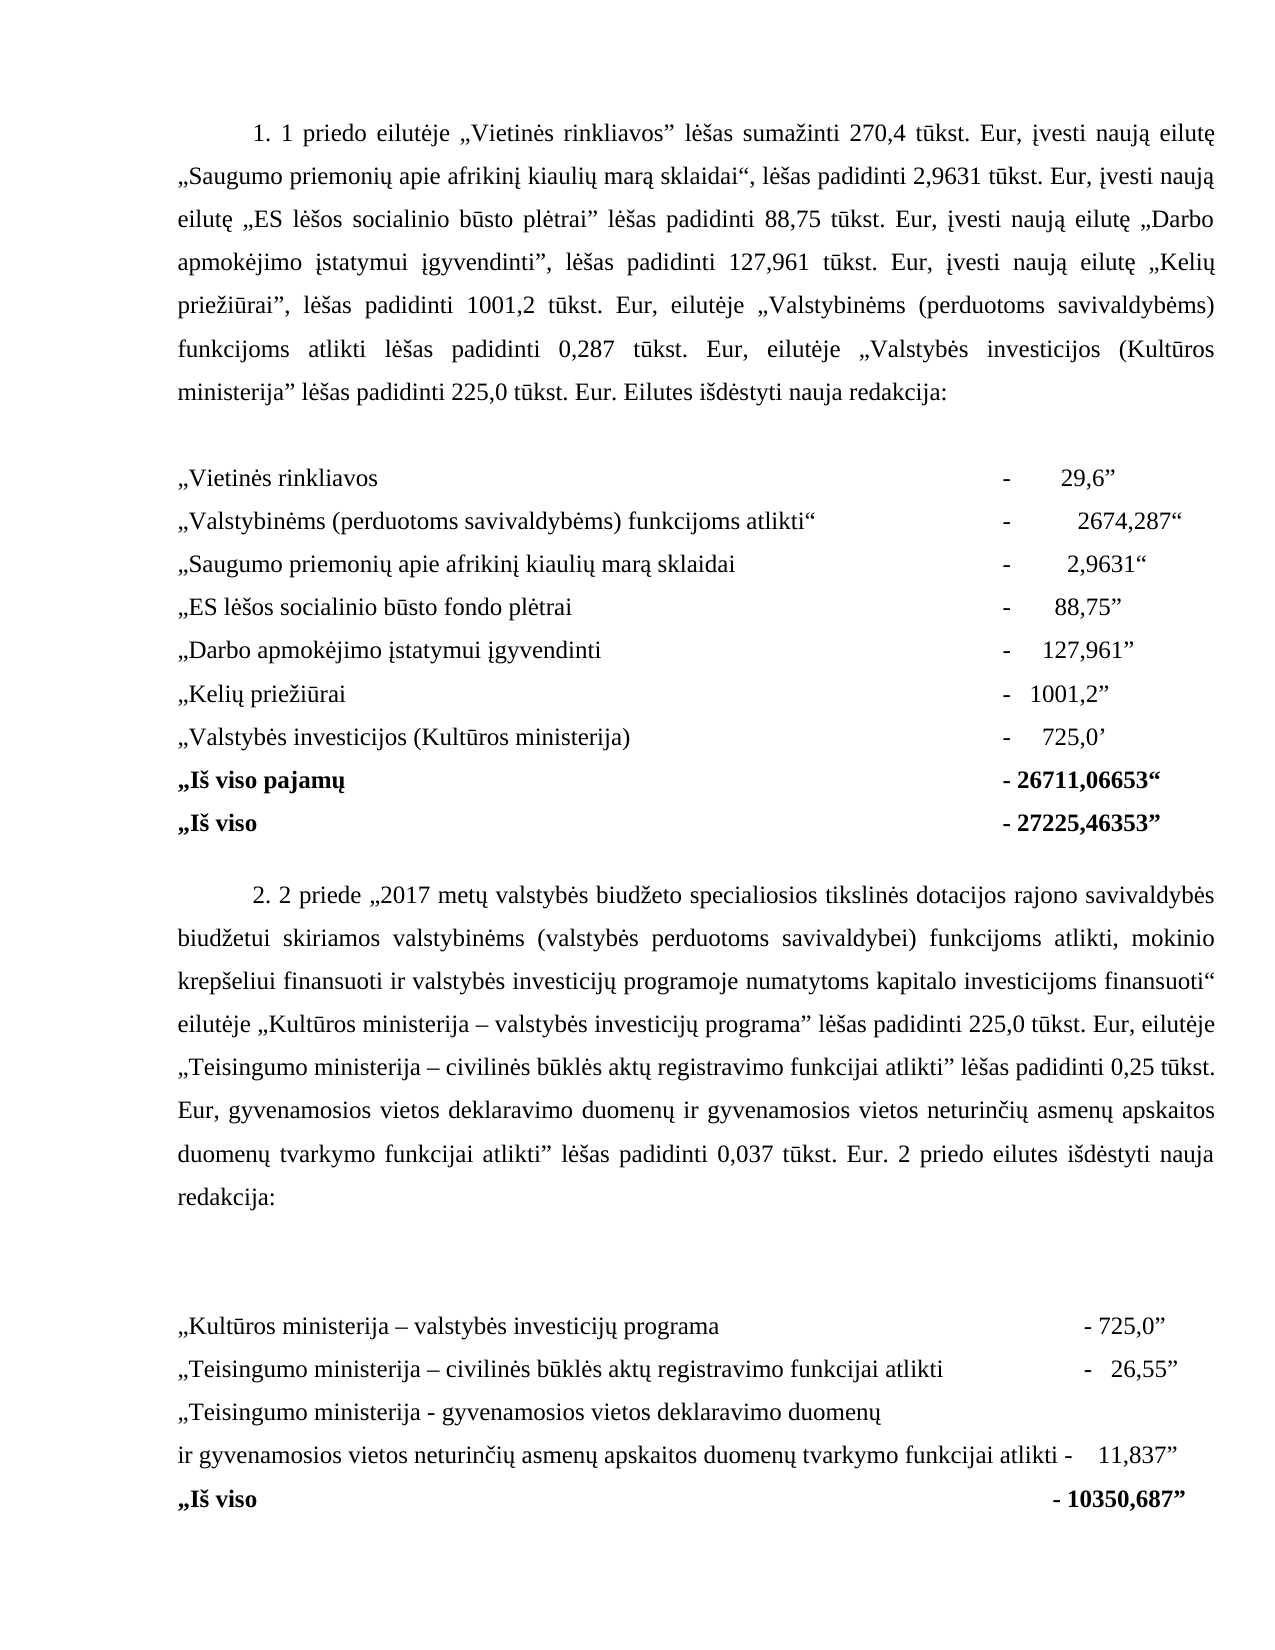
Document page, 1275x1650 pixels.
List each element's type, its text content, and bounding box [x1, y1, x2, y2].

text „Valstybinėms (perduotoms savivaldybėms) funkcijoms atlikti“ - 2674,287“ [177, 506, 1216, 535]
text 1. 1 priedo eilutėje „Vietinės rinkliavos” lėšas sumažinti 270,4 tūkst. Eur, įvesti naują eilutę „Saugumo priemonių apie afrikinį kiaulių marą sklaidai“, lėšas padidinti 2,9631 tūkst. Eur, įvesti naują eilutę „ES lėšos socialinio būsto plėtrai” lėšas padidinti 88,75 tūkst. Eur, įvesti naują eilutę „Darbo apmokėjimo įstatymui įgyvendinti”, lėšas padidinti 127,961 tūkst. Eur, įvesti naują eilutę „Kelių priežiūrai”, lėšas padidinti 1001,2 tūkst. Eur, eilutėje „Valstybinėms (perduotoms savivaldybėms) funkcijoms atlikti lėšas padidinti 0,287 tūkst. Eur, eilutėje „Valstybės investicijos (Kultūros ministerija” lėšas padidinti 225,0 tūkst. Eur. Eilutes išdėstyti nauja redakcija: [177, 118, 1216, 406]
text „ES lėšos socialinio būsto fondo plėtrai - 88,75” [177, 592, 1216, 621]
text „Vietinės rinkliavos - 29,6” [177, 463, 1216, 492]
text „Darbo apmokėjimo įstatymui įgyvendinti - 127,961” [177, 636, 1216, 664]
text ir gyvenamosios vietos neturinčių asmenų apskaitos duomenų tvarkymo funkcijai atlikti - 11,837” [177, 1441, 1216, 1469]
text „Teisingumo ministerija – civilinės būklės aktų registravimo funkcijai atlikti - 26,55” [177, 1354, 1216, 1383]
text „Kultūros ministerija – valstybės investicijų programa - 725,0” [177, 1311, 1216, 1340]
text „Saugumo priemonių apie afrikinį kiaulių marą sklaidai - 2,9631“ [177, 549, 1216, 578]
text „Valstybės investicijos (Kultūros ministerija) - 725,0’ [177, 722, 1216, 751]
text „Iš viso - 10350,687” [177, 1484, 1216, 1512]
text „Teisingumo ministerija - gyvenamosios vietos deklaravimo duomenų [177, 1397, 1216, 1426]
text „Kelių priežiūrai - 1001,2” [177, 679, 1216, 707]
text „Iš viso pajamų - 26711,06653“ [177, 765, 1216, 794]
text „Iš viso - 27225,46353” [177, 808, 1216, 837]
text 2. 2 priede „2017 metų valstybės biudžeto specialiosios tikslinės dotacijos rajono savivaldybės biudžetui skiriamos valstybinėms (valstybės perduotoms savivaldybei) funkcijoms atlikti, mokinio krepšeliui finansuoti ir valstybės investicijų programoje numatytoms kapitalo investicijoms finansuoti“ eilutėje „Kultūros ministerija – valstybės investicijų programa” lėšas padidinti 225,0 tūkst. Eur, eilutėje „Teisingumo ministerija – civilinės būklės aktų registravimo funkcijai atlikti” lėšas padidinti 0,25 tūkst. Eur, gyvenamosios vietos deklaravimo duomenų ir gyvenamosios vietos neturinčių asmenų apskaitos duomenų tvarkymo funkcijai atlikti” lėšas padidinti 0,037 tūkst. Eur. 2 priedo eilutes išdėstyti nauja redakcija: [177, 880, 1216, 1211]
